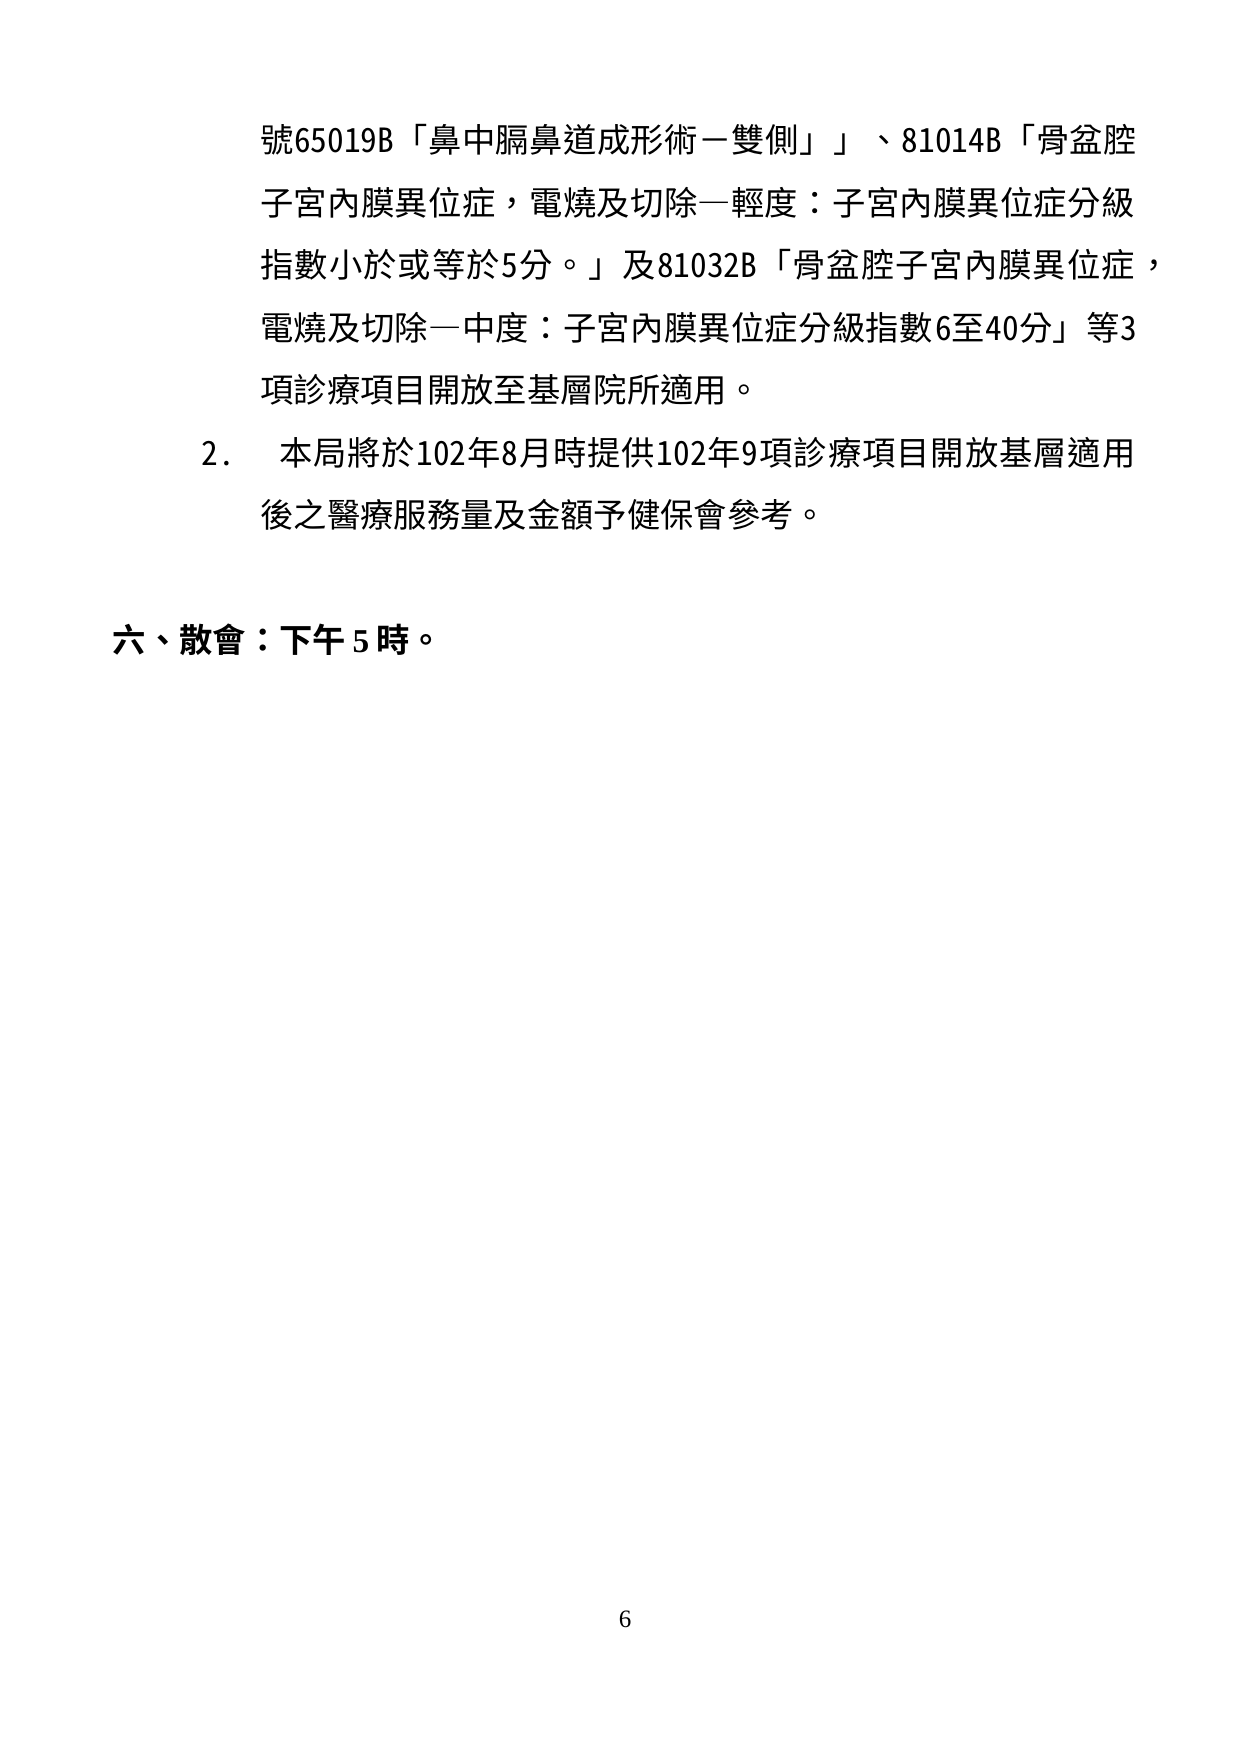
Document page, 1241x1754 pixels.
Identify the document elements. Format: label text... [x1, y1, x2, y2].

list 本局將於102年8月時提供102年9項診療項目開放基層適用後之醫療服務量及金額予健保會參考。 [201, 409, 1137, 534]
list 婦產科醫學會及耳鼻喉科醫學會復函醫師公會全聯會表示，開放跨表項目給基層醫師執行不違背病人安全性，故同意編號65019B「鼻中膈鼻道成形術－雙側」」、81014B「骨盆腔子宮內膜異位症，電燒及切除—輕度：子宮內膜異位症分級指數小於或等於5分。」及81032B「骨盆腔子宮內膜異位症，電燒及切除—中度：子宮內膜異位症分級指數6至40分」等3項診療項目開放至基層院所適用。 [201, 96, 1137, 409]
text 六、散會：下午5時。 [112, 596, 1137, 659]
